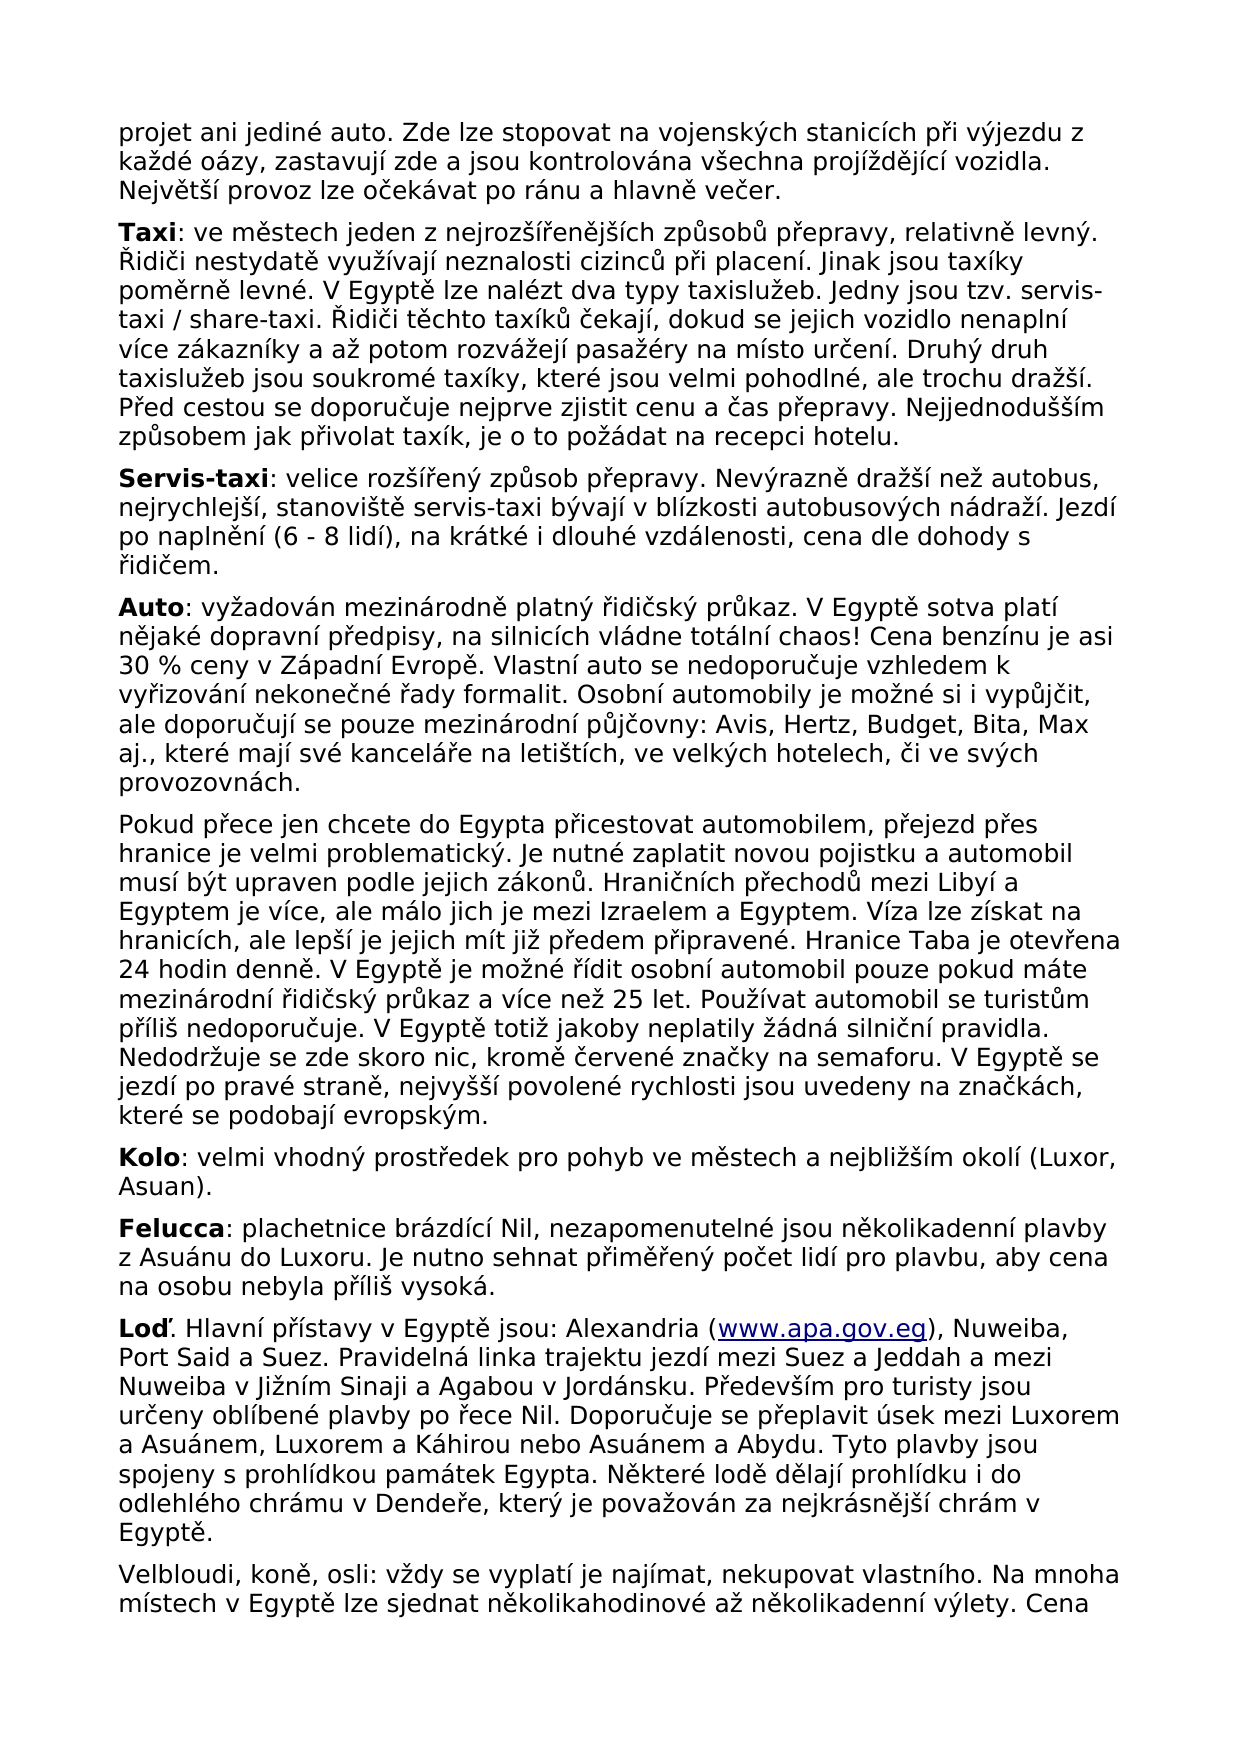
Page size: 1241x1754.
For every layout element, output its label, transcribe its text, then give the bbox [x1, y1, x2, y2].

text Kolo: velmi vhodný prostředek pro pohyb ve městech a nejbližším okolí (Luxor, Asuan). [118, 1143, 1122, 1201]
text Felucca: plachetnice brázdící Nil, nezapomenutelné jsou několikadenní plavby z Asuánu do Luxoru. Je nutno sehnat přiměřený počet lidí pro plavbu, aby cena na osobu nebyla příliš vysoká. [118, 1214, 1122, 1301]
text projet ani jediné auto. Zde lze stopovat na vojenských stanicích při výjezdu z každé oázy, zastavují zde a jsou kontrolována všechna projíždějící vozidla. Největší provoz lze očekávat po ránu a hlavně večer. [118, 118, 1122, 206]
text Taxi: ve městech jeden z nejrozšířenějších způsobů přepravy, relativně levný. Řidiči nestydatě využívají neznalosti cizinců při placení. Jinak jsou taxíky poměrně levné. V Egyptě lze nalézt dva typy taxislužeb. Jedny jsou tzv. servis-taxi / share-taxi. Řidiči těchto taxíků čekají, dokud se jejich vozidlo nenaplní více zákazníky a až potom rozvážejí pasažéry na místo určení. Druhý druh taxislužeb jsou soukromé taxíky, které jsou velmi pohodlné, ale trochu dražší. Před cestou se doporučuje nejprve zjistit cenu a čas přepravy. Nejjednodušším způsobem jak přivolat taxík, je o to požádat na recepci hotelu. [118, 218, 1122, 451]
text Servis-taxi: velice rozšířený způsob přepravy. Nevýrazně dražší než autobus, nejrychlejší, stanoviště servis-taxi bývají v blízkosti autobusových nádraží. Jezdí po naplnění (6 - 8 lidí), na krátké i dlouhé vzdálenosti, cena dle dohody s řidičem. [118, 464, 1122, 581]
text Auto: vyžadován mezinárodně platný řidičský průkaz. V Egyptě sotva platí nějaké dopravní předpisy, na silnicích vládne totální chaos! Cena benzínu je asi 30 % ceny v Západní Evropě. Vlastní auto se nedoporučuje vzhledem k vyřizování nekonečné řady formalit. Osobní automobily je možné si i vypůjčit, ale doporučují se pouze mezinárodní půjčovny: Avis, Hertz, Budget, Bita, Max aj., které mají své kanceláře na letištích, ve velkých hotelech, či ve svých provozovnách. [118, 593, 1122, 797]
text Velbloudi, koně, osli: vždy se vyplatí je najímat, nekupovat vlastního. Na mnoha místech v Egyptě lze sjednat několikahodinové až několikadenní výlety. Cena [118, 1560, 1122, 1618]
text Loď. Hlavní přístavy v Egyptě jsou: Alexandria (www.apa.gov.eg), Nuweiba, Port Said a Suez. Pravidelná linka trajektu jezdí mezi Suez a Jeddah a mezi Nuweiba v Jižním Sinaji a Agabou v Jordánsku. Především pro turisty jsou určeny oblíbené plavby po řece Nil. Doporučuje se přeplavit úsek mezi Luxorem a Asuánem, Luxorem a Káhirou nebo Asuánem a Abydu. Tyto plavby jsou spojeny s prohlídkou památek Egypta. Některé lodě dělají prohlídku i do odlehlého chrámu v Dendeře, který je považován za nejkrásnější chrám v Egyptě. [118, 1314, 1122, 1547]
text Pokud přece jen chcete do Egypta přicestovat automobilem, přejezd přes hranice je velmi problematický. Je nutné zaplatit novou pojistku a automobil musí být upraven podle jejich zákonů. Hraničních přechodů mezi Libyí a Egyptem je více, ale málo jich je mezi Izraelem a Egyptem. Víza lze získat na hranicích, ale lepší je jejich mít již předem připravené. Hranice Taba je otevřena 24 hodin denně. V Egyptě je možné řídit osobní automobil pouze pokud máte mezinárodní řidičský průkaz a více než 25 let. Používat automobil se turistům příliš nedoporučuje. V Egyptě totiž jakoby neplatily žádná silniční pravidla. Nedodržuje se zde skoro nic, kromě červené značky na semaforu. V Egyptě se jezdí po pravé straně, nejvyšší povolené rychlosti jsou uvedeny na značkách, které se podobají evropským. [118, 810, 1122, 1131]
